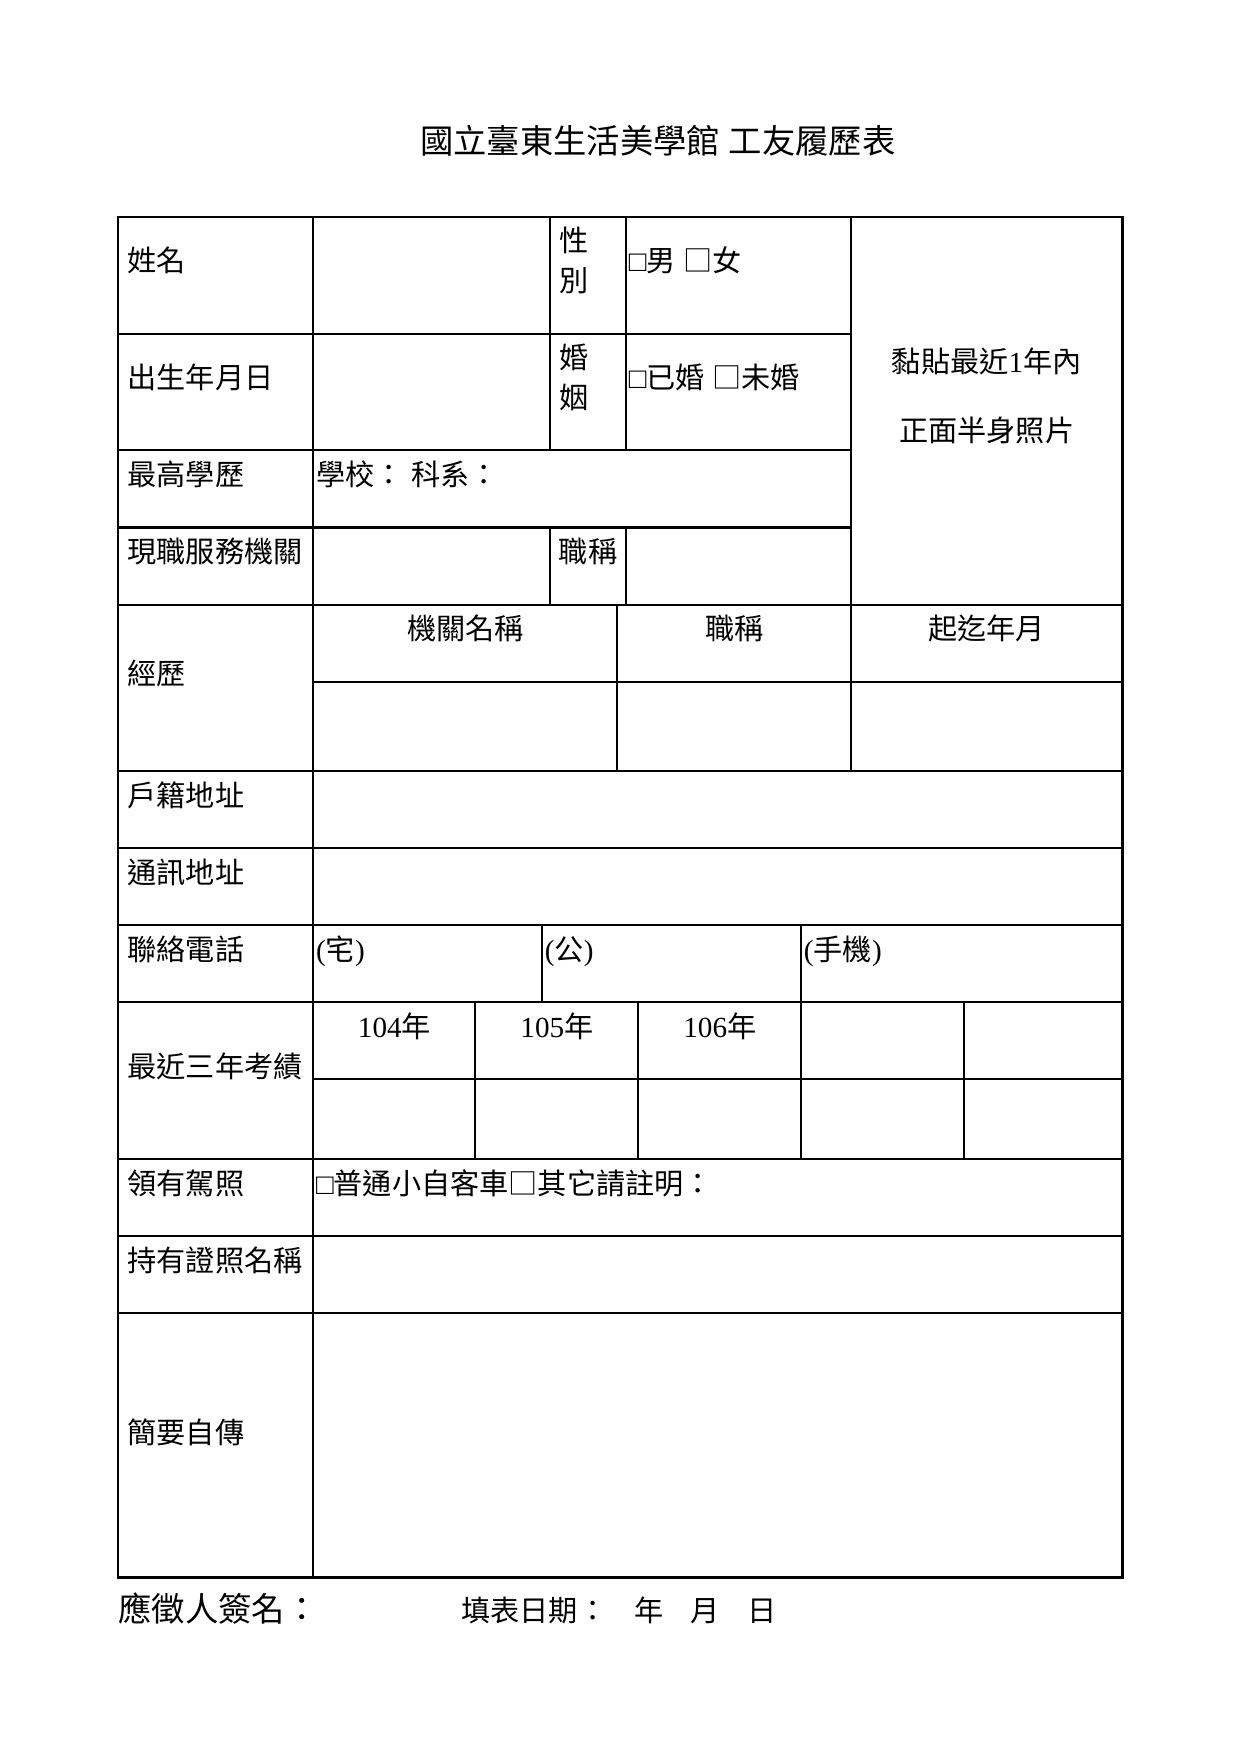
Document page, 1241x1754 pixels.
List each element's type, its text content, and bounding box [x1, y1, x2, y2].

table_cell (手機) [802, 926, 1121, 1001]
table_cell 出生年月日 [119, 335, 312, 449]
table_cell 105年 [476, 1003, 637, 1078]
table_cell [964, 1579, 1122, 1583]
table_cell [314, 529, 549, 603]
table_cell 現職服務機關 [119, 529, 312, 603]
text 國立臺東生活美學館 工友履歷表 [193, 118, 1122, 163]
table_cell □普通小自客車□其它請註明： [314, 1160, 1121, 1235]
table_cell (宅) [314, 926, 541, 1001]
table_cell 106年 [639, 1003, 800, 1078]
table_cell [476, 1080, 637, 1158]
table_cell [314, 1237, 1121, 1312]
text 應徵人簽名： 填表日期： 年 月 日 [118, 1583, 1122, 1632]
table_header 姓名 [119, 218, 312, 332]
table_cell [314, 1314, 1121, 1576]
table_cell 起迄年月 [852, 606, 1121, 681]
table_cell [802, 1080, 963, 1158]
table_header 性別 [551, 218, 625, 332]
table_cell 最高學歷 [119, 451, 312, 526]
table_cell [851, 1579, 964, 1583]
table_cell 職稱 [618, 606, 850, 681]
table_cell 持有證照名稱 [119, 1237, 312, 1312]
table_cell □已婚 □未婚 [627, 335, 850, 449]
table_header [314, 218, 549, 332]
table_cell [639, 1080, 800, 1158]
table_cell 104年 [314, 1003, 474, 1078]
table_cell (公) [543, 926, 800, 1001]
table_cell 職稱 [551, 529, 625, 603]
table_cell [638, 1579, 801, 1583]
table_cell 學校： 科系： [314, 451, 850, 526]
table_cell [802, 1003, 963, 1078]
table_cell [550, 1579, 617, 1583]
table_cell [314, 772, 1121, 847]
table_cell 婚姻 [551, 335, 625, 449]
table_cell [626, 1579, 638, 1583]
table_cell 領有駕照 [119, 1160, 312, 1235]
table_cell [852, 683, 1121, 770]
table_header 黏貼最近1年內 正面半身照片 [852, 218, 1121, 603]
table_cell 簡要自傳 [119, 1314, 312, 1576]
table_cell [627, 529, 850, 603]
table_cell [965, 1003, 1121, 1078]
table_cell [618, 683, 850, 770]
table_cell [313, 1579, 475, 1583]
table_cell 經歷 [119, 606, 312, 770]
table_cell 聯絡電話 [119, 926, 312, 1001]
table_cell [314, 1080, 474, 1158]
table_cell 戶籍地址 [119, 772, 312, 847]
table_cell 機關名稱 [314, 606, 616, 681]
table_cell [965, 1080, 1121, 1158]
table_cell [475, 1579, 542, 1583]
table_cell [314, 849, 1121, 924]
table_cell [314, 335, 549, 449]
table_cell [801, 1579, 851, 1583]
table_header □男 □女 [627, 218, 850, 332]
table_cell [118, 1579, 313, 1583]
table_cell 通訊地址 [119, 849, 312, 924]
table_cell [314, 683, 616, 770]
table_cell 最近三年考績 [119, 1003, 312, 1158]
